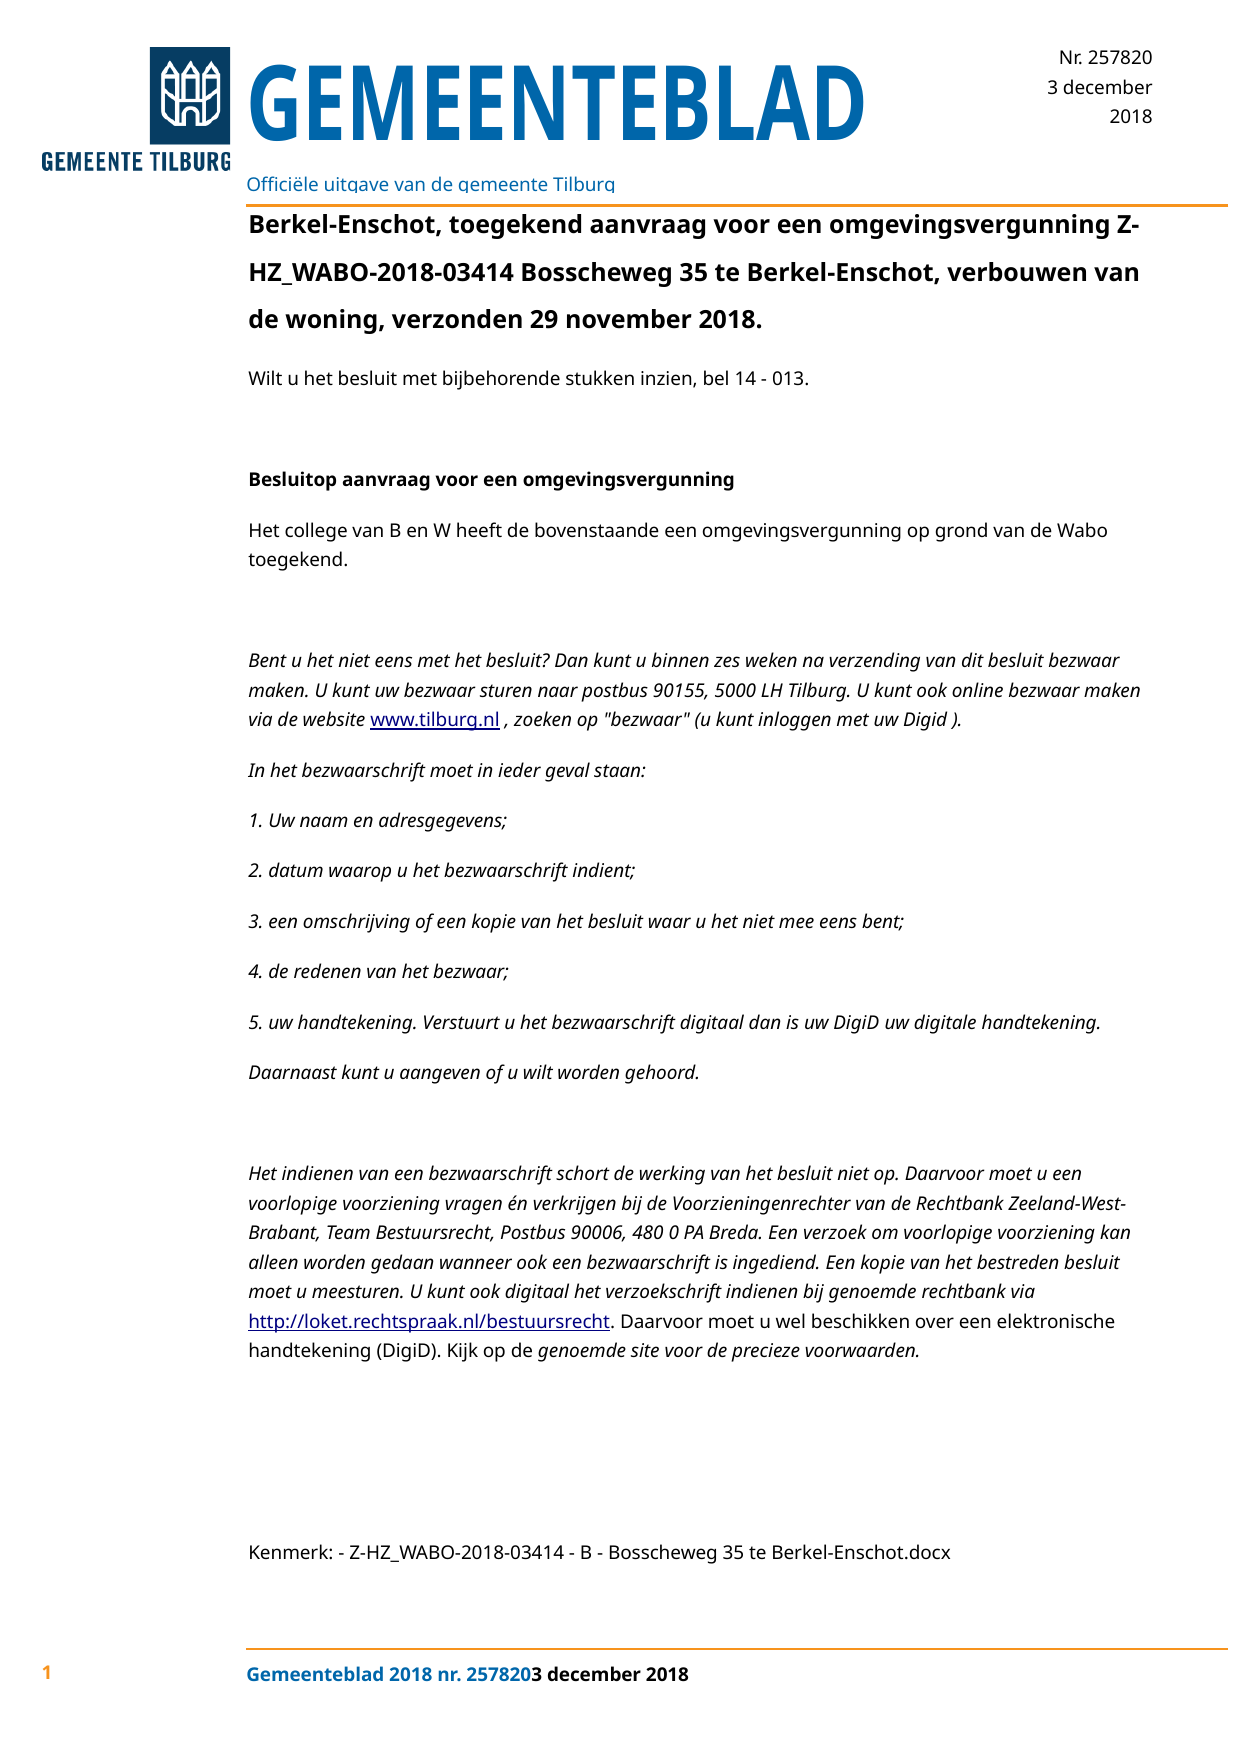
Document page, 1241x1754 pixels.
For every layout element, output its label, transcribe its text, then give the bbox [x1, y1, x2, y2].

picture [41, 47, 231, 172]
text Kenmerk: - Z-HZ_WABO-2018-03414 - B - Bosscheweg 35 te Berkel-Enschot.docx [248, 1539, 1152, 1565]
text 3. een omschrijving of een kopie van het besluit waar u het niet mee eens bent; [248, 908, 1152, 934]
text Bent u het niet eens met het besluit? Dan kunt u binnen zes weken na verzending van dit besluit bezwaar maken. U kunt uw bezwaar sturen naar postbus 90155, 5000 LH Tilburg. U kunt ook online bezwaar maken via de website www.tilburg.nl , zoeken op "bezwaar" (u kunt inloggen met uw Digid ). [248, 647, 1152, 732]
text In het bezwaarschrift moet in ieder geval staan: [248, 757, 1152, 782]
text 4. de redenen van het bezwaar; [248, 958, 1152, 984]
text Het indienen van een bezwaarschrift schort de werking van het besluit niet op. Daarvoor moet u een voorlopige voorziening vragen én verkrijgen bij de Voorzieningenrechter van de Rechtbank Zeeland-West-Brabant, Team Bestuursrecht, Postbus 90006, 480 0 PA Breda. Een verzoek om voorlopige voorziening kan alleen worden gedaan wanneer ook een bezwaarschrift is ingediend. Een kopie van het bestreden besluit moet u meesturen. U kunt ook digitaal het verzoekschrift indienen bij genoemde rechtbank via http://loket.rechtspraak.nl/bestuursrecht. Daarvoor moet u wel beschikken over een elektronische handtekening (DigiD). Kijk op de genoemde site voor de precieze voorwaarden. [248, 1160, 1152, 1363]
text Daarnaast kunt u aangeven of u wilt worden gehoord. [248, 1059, 1152, 1085]
text Het college van B en W heeft de bovenstaande een omgevingsvergunning op grond van de Wabo toegekend. [248, 517, 1152, 572]
text Besluitop aanvraag voor een omgevingsvergunning [248, 466, 1152, 492]
text Berkel-Enschot, toegekend aanvraag voor een omgevingsvergunning Z-HZ_WABO-2018-03414 Bosscheweg 35 te Berkel-Enschot, verbouwen van de woning, verzonden 29 november 2018. [248, 207, 1152, 336]
text 1. Uw naam en adresgegevens; [248, 807, 1152, 833]
text 2. datum waarop u het bezwaarschrift indient; [248, 858, 1152, 883]
text 5. uw handtekening. Verstuurt u het bezwaarschrift digitaal dan is uw DigiD uw digitale handtekening. [248, 1009, 1152, 1034]
text Wilt u het besluit met bijbehorende stukken inzien, bel 14 - 013. [248, 366, 1152, 391]
